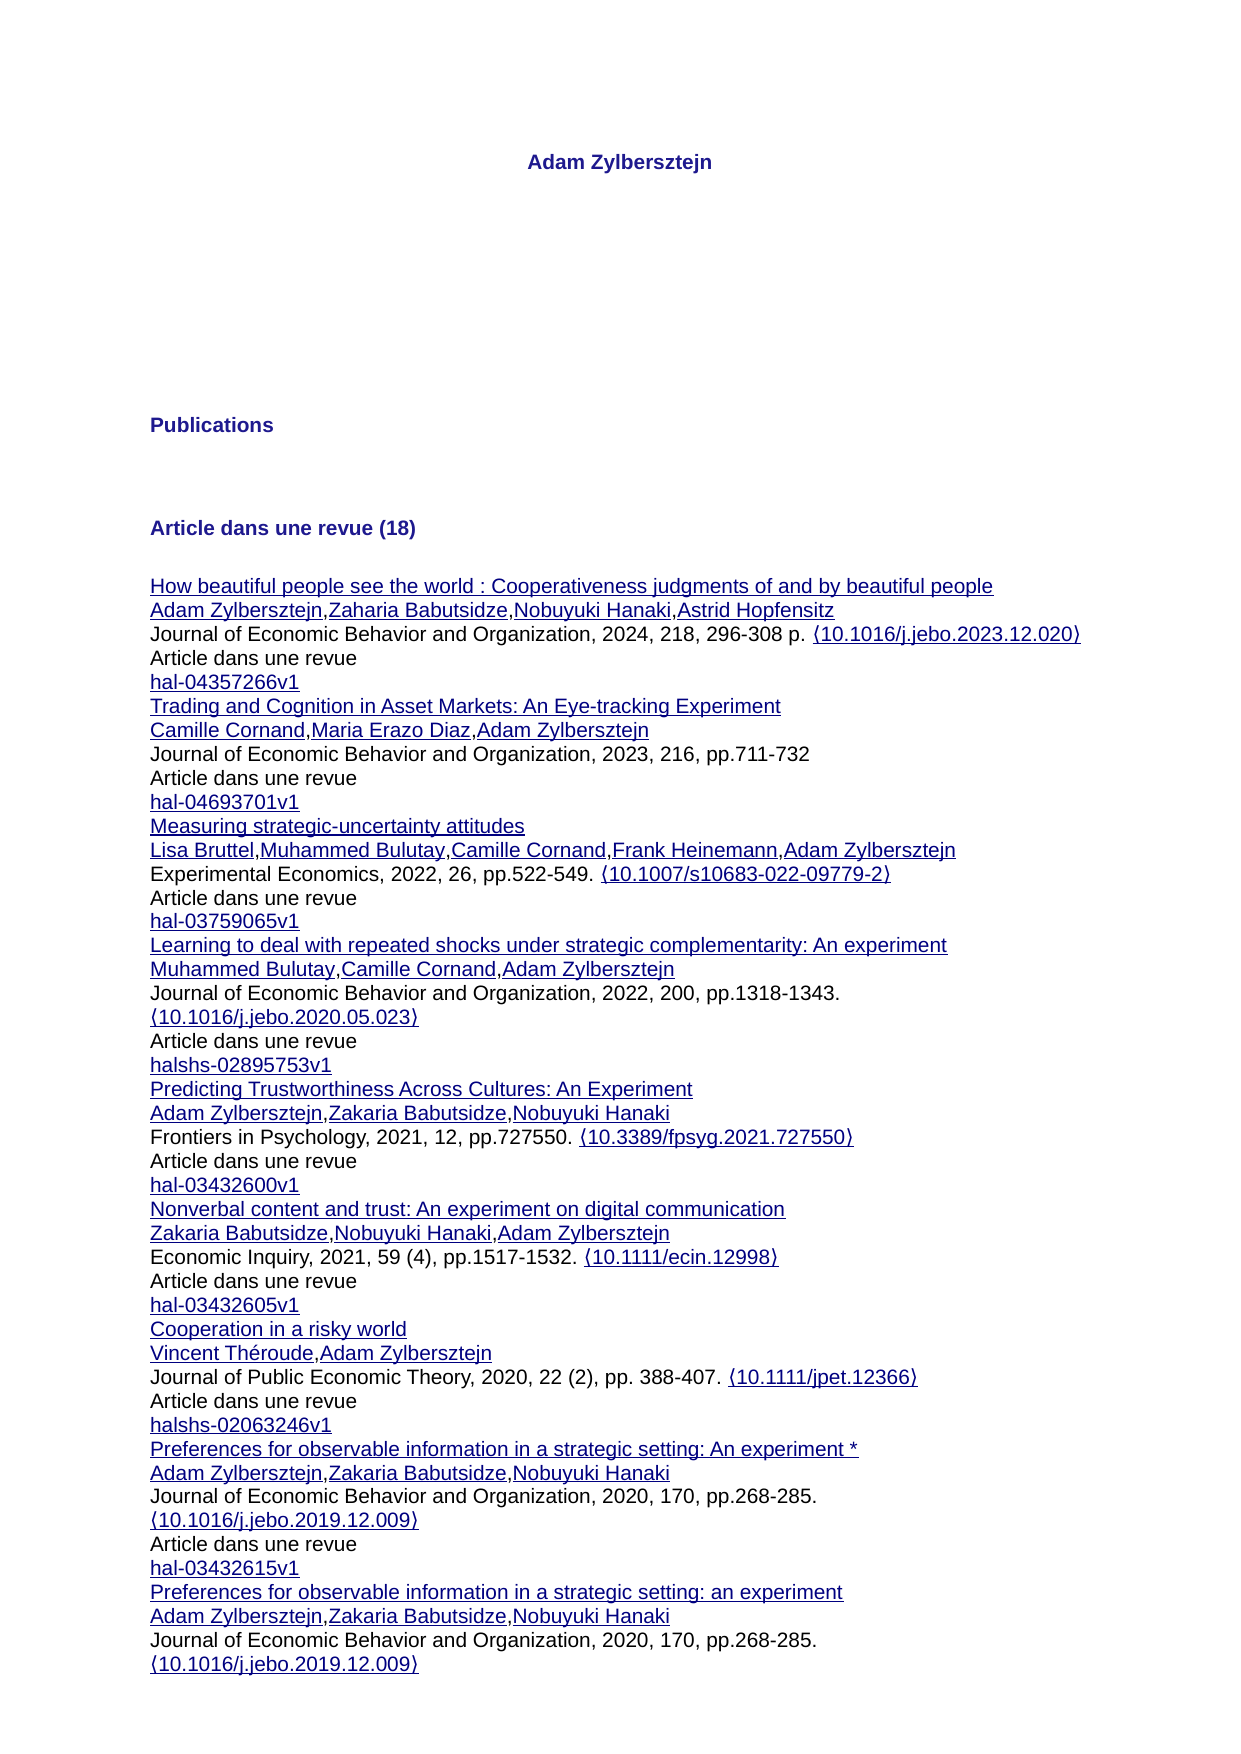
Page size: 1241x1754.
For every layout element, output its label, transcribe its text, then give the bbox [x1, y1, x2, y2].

table_cell Measuring strategic-uncertainty attitudes Lisa Bruttel,Muhammed Bulutay,Camille Cornand,Frank Heinemann,Adam Zylbersztejn Experimental Economics, 2022, 26, pp.522-549. ⟨10.1007/s10683-022-09779-2⟩ Article dans une revue hal-03759065v1 [150, 814, 1090, 933]
subtitle Adam Zylbersztejn [150, 150, 1090, 174]
subtitle Article dans une revue (18) [150, 516, 1090, 539]
table_cell Preferences for observable information in a strategic setting: an experiment Adam Zylbersztejn,Zakaria Babutsidze,Nobuyuki Hanaki Journal of Economic Behavior and Organization, 2020, 170, pp.268-285. ⟨10.1016/j.jebo.2019.12.009⟩ [150, 1580, 1090, 1676]
table_cell Trading and Cognition in Asset Markets: An Eye-tracking Experiment Camille Cornand,Maria Erazo Diaz,Adam Zylbersztejn Journal of Economic Behavior and Organization, 2023, 216, pp.711-732 Article dans une revue hal-04693701v1 [150, 694, 1090, 813]
table_cell Cooperation in a risky world Vincent Théroude,Adam Zylbersztejn Journal of Public Economic Theory, 2020, 22 (2), pp. 388-407. ⟨10.1111/jpet.12366⟩ Article dans une revue halshs-02063246v1 [150, 1317, 1090, 1436]
table_header How beautiful people see the world : Cooperativeness judgments of and by beautiful people Adam Zylbersztejn,Zaharia Babutsidze,Nobuyuki Hanaki,Astrid Hopfensitz Journal of Economic Behavior and Organization, 2024, 218, 296-308 p. ⟨10.1016/j.jebo.2023.12.020⟩ Article dans une revue hal-04357266v1 [150, 574, 1090, 694]
table_cell Learning to deal with repeated shocks under strategic complementarity: An experiment Muhammed Bulutay,Camille Cornand,Adam Zylbersztejn Journal of Economic Behavior and Organization, 2022, 200, pp.1318-1343. ⟨10.1016/j.jebo.2020.05.023⟩ Article dans une revue halshs-02895753v1 [150, 933, 1090, 1077]
subtitle Publications [150, 412, 1090, 436]
table_cell Nonverbal content and trust: An experiment on digital communication Zakaria Babutsidze,Nobuyuki Hanaki,Adam Zylbersztejn Economic Inquiry, 2021, 59 (4), pp.1517-1532. ⟨10.1111/ecin.12998⟩ Article dans une revue hal-03432605v1 [150, 1197, 1090, 1317]
table_cell Predicting Trustworthiness Across Cultures: An Experiment Adam Zylbersztejn,Zakaria Babutsidze,Nobuyuki Hanaki Frontiers in Psychology, 2021, 12, pp.727550. ⟨10.3389/fpsyg.2021.727550⟩ Article dans une revue hal-03432600v1 [150, 1077, 1090, 1197]
table_cell Preferences for observable information in a strategic setting: An experiment * Adam Zylbersztejn,Zakaria Babutsidze,Nobuyuki Hanaki Journal of Economic Behavior and Organization, 2020, 170, pp.268-285. ⟨10.1016/j.jebo.2019.12.009⟩ Article dans une revue hal-03432615v1 [150, 1436, 1090, 1580]
